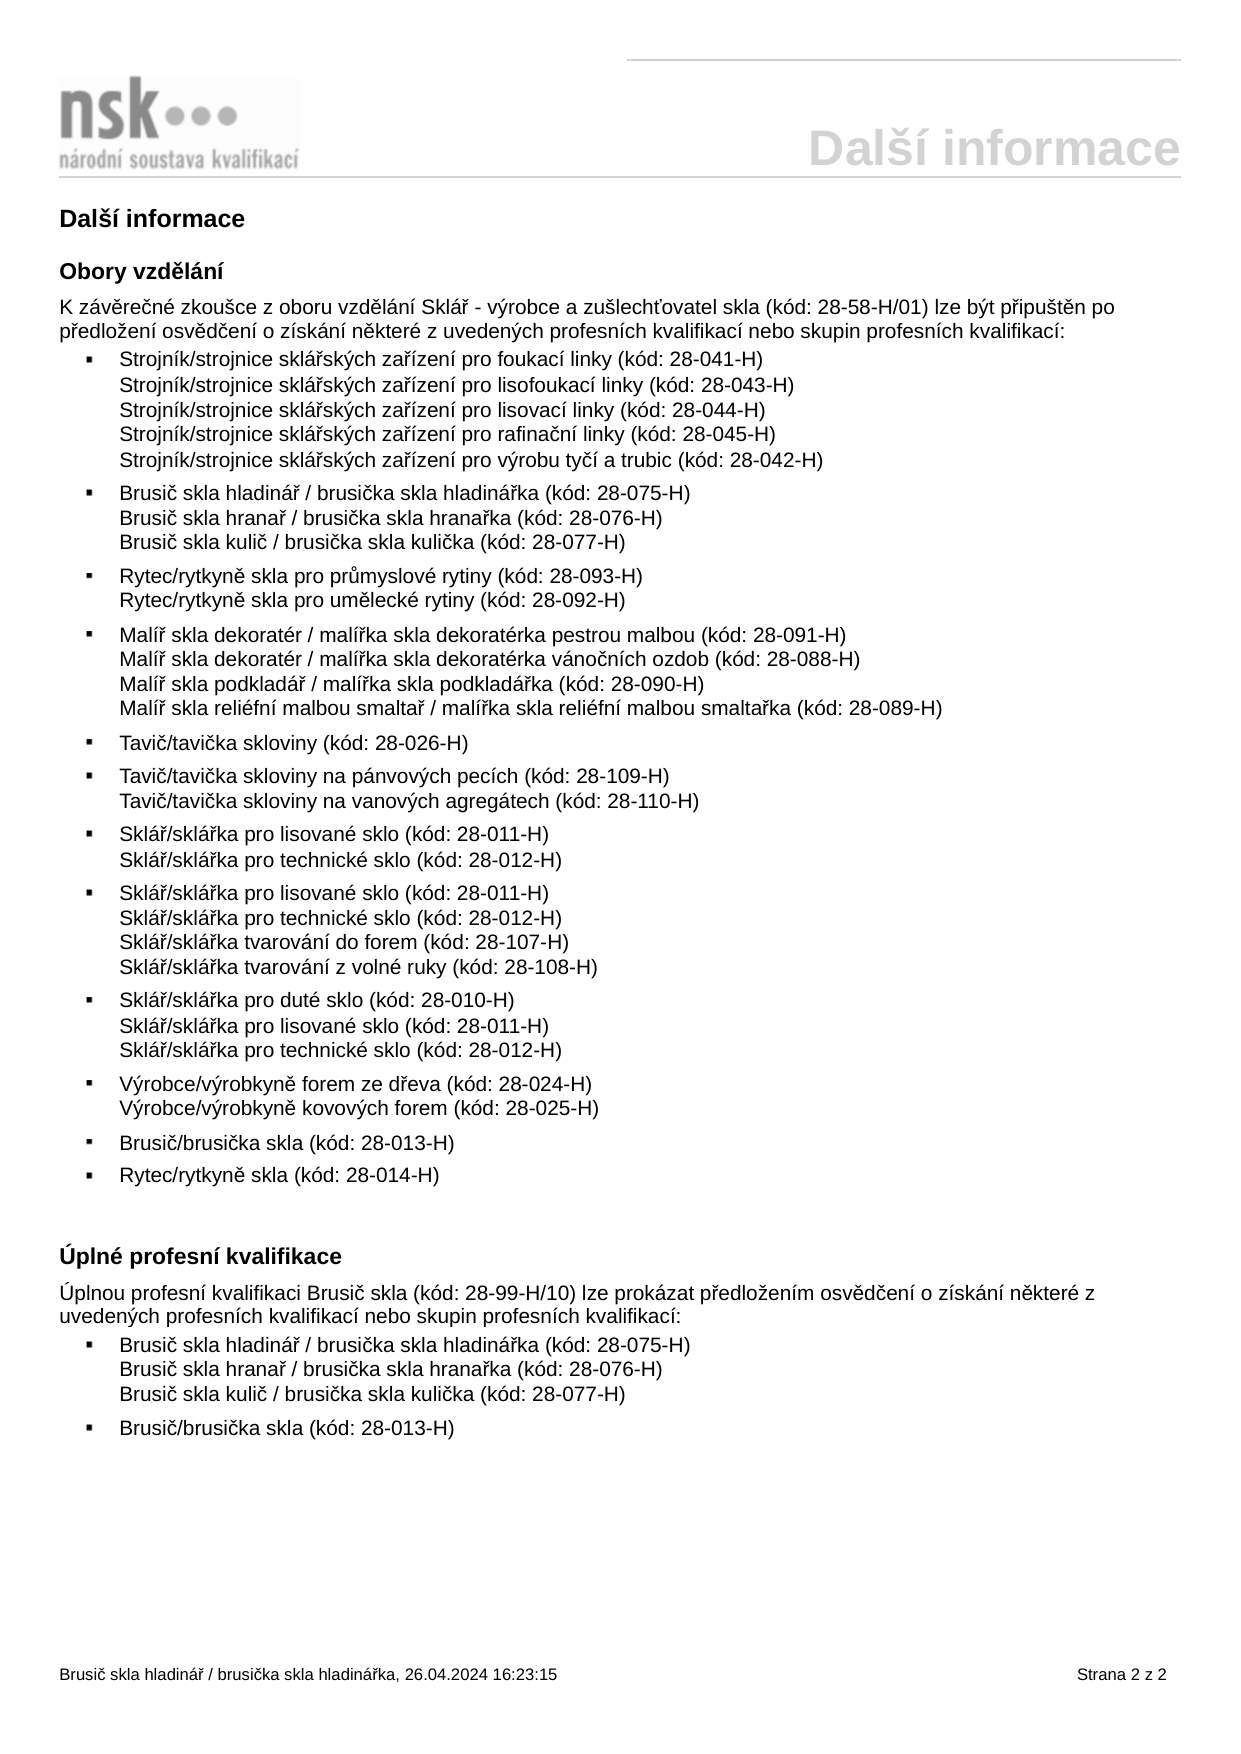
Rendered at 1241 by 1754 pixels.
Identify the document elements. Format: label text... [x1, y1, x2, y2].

table_cell Sklář/sklářka pro lisované sklo (kód: 28-011-H) [119, 822, 1181, 847]
table_cell [1167, 1063, 1181, 1072]
table_cell Sklář/sklářka pro technické sklo (kód: 28-012-H) [119, 848, 1181, 871]
picture [59, 1415, 119, 1440]
table_cell [619, 871, 627, 880]
table_cell [861, 1441, 1167, 1474]
table_cell [59, 555, 119, 564]
table_cell [59, 343, 119, 347]
table_cell Malíř skla dekoratér / malířka skla dekoratérka vánočních ozdob (kód: 28-088-H) [119, 647, 1181, 672]
table_cell [861, 1327, 1167, 1333]
table_cell Brusič skla hladinář / brusička skla hladinářka (kód: 28-075-H) [119, 1333, 1181, 1357]
table_cell [1167, 1121, 1181, 1130]
table_cell [861, 871, 1167, 880]
table_cell [59, 813, 119, 822]
table_cell [59, 614, 119, 622]
table_cell [59, 530, 119, 555]
table_cell [482, 614, 619, 623]
table_cell [59, 1121, 119, 1130]
table_cell [861, 1154, 1167, 1163]
table_cell [1167, 614, 1181, 623]
table_cell [1167, 1220, 1181, 1232]
table_cell [1167, 813, 1181, 822]
table_cell [59, 979, 119, 988]
table_cell [59, 1154, 119, 1163]
table_cell [627, 813, 861, 822]
table_cell [861, 813, 1167, 822]
picture [59, 988, 119, 1012]
table_cell [627, 1121, 861, 1130]
table_cell [619, 813, 627, 822]
picture [59, 763, 119, 788]
table_cell [620, 59, 627, 170]
table_cell [59, 672, 119, 696]
table_cell [59, 722, 119, 730]
table_cell [59, 1327, 119, 1332]
table_cell [1167, 236, 1181, 248]
table_cell [59, 194, 119, 200]
picture [59, 564, 119, 587]
table_cell [482, 1441, 619, 1474]
table_cell [619, 755, 627, 764]
table_cell [482, 194, 619, 200]
table_cell [1167, 1154, 1181, 1163]
table_cell [119, 1154, 482, 1163]
table_cell [119, 343, 482, 347]
table_cell [119, 813, 482, 822]
table_cell [861, 1408, 1167, 1415]
table_cell [627, 1474, 861, 1657]
table_cell [59, 472, 119, 480]
table_cell [627, 871, 861, 880]
table_cell [1167, 1474, 1181, 1657]
table_cell [627, 472, 861, 481]
table_cell [119, 1187, 482, 1220]
table_cell [1167, 871, 1181, 880]
table_cell [482, 1063, 619, 1072]
table_cell Další informace [627, 61, 1181, 176]
table_cell Brusič/brusička skla (kód: 28-013-H) [119, 1130, 1181, 1154]
table_cell Tavič/tavička skloviny na vanových agregátech (kód: 28-110-H) [119, 789, 1181, 813]
table_cell [482, 1220, 619, 1232]
table_cell [119, 236, 482, 248]
table_cell [627, 236, 861, 248]
table_cell [861, 979, 1167, 988]
table_cell Strojník/strojnice sklářských zařízení pro lisovací linky (kód: 28-044-H) [119, 398, 1181, 422]
table_cell [59, 871, 119, 880]
table_cell Výrobce/výrobkyně forem ze dřeva (kód: 28-024-H) [119, 1072, 1181, 1096]
picture [59, 1130, 119, 1153]
table_cell Brusič skla hladinář / brusička skla hladinářka (kód: 28-075-H) [119, 481, 1181, 506]
table_cell [119, 555, 482, 564]
table_cell Tavič/tavička skloviny (kód: 28-026-H) [119, 731, 1181, 755]
table_cell [861, 343, 1167, 347]
table_cell [119, 194, 482, 200]
table_cell [619, 722, 627, 731]
table_cell [59, 1408, 119, 1415]
table_cell [59, 906, 119, 930]
table_cell [619, 979, 627, 988]
table_cell [627, 194, 861, 200]
table_cell [119, 871, 482, 880]
table_cell [59, 1038, 119, 1063]
table_cell Malíř skla dekoratér / malířka skla dekoratérka pestrou malbou (kód: 28-091-H) [119, 623, 1181, 647]
table_cell Rytec/rytkyně skla (kód: 28-014-H) [119, 1163, 1181, 1187]
table_cell Strojník/strojnice sklářských zařízení pro foukací linky (kód: 28-041-H) [119, 347, 1181, 373]
table_cell [59, 1357, 119, 1382]
table_cell [119, 614, 482, 623]
table_cell [482, 1408, 619, 1415]
table_cell [861, 755, 1167, 764]
table_cell [119, 1220, 482, 1232]
table_cell [627, 1063, 861, 1072]
table_cell [119, 171, 482, 176]
table_cell [861, 722, 1167, 731]
table_cell [861, 1474, 1167, 1657]
table_cell [59, 178, 1181, 194]
table_cell [482, 236, 619, 248]
table_cell [59, 448, 119, 472]
table_cell [59, 696, 119, 722]
table_cell [482, 343, 619, 347]
table_cell [861, 1063, 1167, 1072]
table_cell Sklář/sklářka tvarování z volné ruky (kód: 28-108-H) [119, 955, 1181, 979]
table_cell [482, 1327, 619, 1333]
table_cell [59, 789, 119, 813]
picture [59, 1072, 119, 1095]
table_cell [627, 1187, 861, 1220]
table_cell [59, 422, 119, 448]
table_cell [1167, 1187, 1181, 1220]
table_cell Strana 2 z 2 [861, 1657, 1167, 1693]
table_cell Strojník/strojnice sklářských zařízení pro rafinační linky (kód: 28-045-H) [119, 422, 1181, 448]
table_cell [119, 472, 482, 481]
table_cell Sklář/sklářka pro lisované sklo (kód: 28-011-H) [119, 1014, 1181, 1037]
table_cell Sklář/sklářka pro lisované sklo (kód: 28-011-H) [119, 880, 1181, 906]
table_cell Rytec/rytkyně skla pro průmyslové rytiny (kód: 28-093-H) [119, 564, 1181, 588]
table_cell [1167, 343, 1181, 347]
table_cell [119, 1441, 482, 1474]
table_cell [59, 373, 119, 398]
table_cell [119, 1408, 482, 1415]
table_cell [1167, 755, 1181, 764]
table_cell [619, 1327, 627, 1333]
table_cell [619, 1187, 627, 1220]
table_cell [619, 170, 627, 176]
table_cell [1167, 722, 1181, 731]
table_cell [59, 848, 119, 871]
table_cell Úplnou profesní kvalifikaci Brusič skla (kód: 28-99-H/10) lze prokázat předložením osvědčení o získání některé z uvedených profesních kvalifikací nebo skupin profesních kvalifikací: [59, 1280, 1181, 1327]
table_cell Malíř skla podkladář / malířka skla podkladářka (kód: 28-090-H) [119, 672, 1181, 696]
table_cell [482, 171, 619, 176]
table_cell [619, 1154, 627, 1163]
table_cell [59, 236, 119, 248]
table_cell [627, 343, 861, 347]
table_cell [619, 555, 627, 564]
table_cell Brusič skla kulič / brusička skla kulička (kód: 28-077-H) [119, 1382, 1181, 1408]
table_cell [619, 614, 627, 623]
table_cell [619, 1121, 627, 1130]
table_cell Sklář/sklářka pro duté sklo (kód: 28-010-H) [119, 988, 1181, 1013]
picture [59, 347, 119, 372]
table_cell [59, 1441, 119, 1474]
table_cell Obory vzdělání [59, 248, 1181, 295]
table_cell [59, 1014, 119, 1037]
table_cell K závěrečné zkoušce z oboru vzdělání Sklář - výrobce a zušlechťovatel skla (kód: 28-58-H/01) lze být připuštěn po předložení osvědčení o získání některé z uvedených profesních kvalifikací nebo skupin profesních kvalifikací: [59, 295, 1181, 343]
table_cell Strojník/strojnice sklářských zařízení pro lisofoukací linky (kód: 28-043-H) [119, 373, 1181, 398]
table_cell [861, 194, 1167, 200]
table_cell [119, 722, 482, 731]
table_cell [1167, 472, 1181, 481]
table_cell [119, 979, 482, 988]
table_cell [861, 236, 1167, 248]
table_cell [619, 236, 627, 248]
picture [59, 622, 119, 646]
table_cell [59, 1474, 119, 1657]
table_cell [619, 194, 627, 200]
table_cell [1167, 1408, 1181, 1415]
table_cell [1167, 194, 1181, 200]
table_cell Brusič skla hladinář / brusička skla hladinářka, 26.04.2024 16:23:15 [59, 1657, 861, 1693]
table_cell [627, 1220, 861, 1232]
table_cell [861, 614, 1167, 623]
table_cell [482, 755, 619, 764]
table_cell [619, 1474, 627, 1657]
table_cell [482, 871, 619, 880]
table_cell [861, 555, 1167, 564]
table_cell [1167, 979, 1181, 988]
picture [59, 730, 119, 754]
table_cell Tavič/tavička skloviny na pánvových pecích (kód: 28-109-H) [119, 764, 1181, 789]
table_cell Sklář/sklářka tvarování do forem (kód: 28-107-H) [119, 930, 1181, 955]
table_cell [627, 755, 861, 764]
table_cell [627, 1441, 861, 1474]
table_cell [627, 614, 861, 623]
table_cell [1167, 1441, 1181, 1474]
picture [59, 822, 119, 846]
picture [59, 1332, 119, 1357]
table_cell [619, 472, 627, 481]
table_cell [861, 472, 1167, 481]
table_cell [482, 979, 619, 988]
table_cell [119, 755, 482, 764]
table_cell [627, 1327, 861, 1333]
table_cell [119, 1121, 482, 1130]
table_cell [59, 955, 119, 979]
table_cell Sklář/sklářka pro technické sklo (kód: 28-012-H) [119, 906, 1181, 930]
table_cell [482, 813, 619, 822]
table_cell Další informace [59, 200, 1181, 236]
table_cell [482, 472, 619, 481]
picture [59, 480, 119, 505]
table_cell [627, 1408, 861, 1415]
table_cell [59, 398, 119, 422]
table_cell [627, 979, 861, 988]
table_cell [482, 1187, 619, 1220]
table_cell [627, 555, 861, 564]
table_cell [1167, 1657, 1181, 1693]
table_cell Strojník/strojnice sklářských zařízení pro výrobu tyčí a trubic (kód: 28-042-H) [119, 448, 1181, 472]
table_cell [627, 722, 861, 731]
table_cell [619, 1408, 627, 1415]
table_cell [59, 930, 119, 955]
table_cell [59, 755, 119, 763]
table_cell [627, 1154, 861, 1163]
table_cell Sklář/sklářka pro technické sklo (kód: 28-012-H) [119, 1038, 1181, 1063]
table_cell [59, 1063, 119, 1072]
table_cell Brusič/brusička skla (kód: 28-013-H) [119, 1415, 1181, 1441]
table_cell Úplné profesní kvalifikace [59, 1232, 1181, 1280]
table_cell [119, 1063, 482, 1072]
picture [59, 880, 119, 905]
table_cell [482, 1474, 619, 1657]
table_cell Brusič skla hranař / brusička skla hranařka (kód: 28-076-H) [119, 1357, 1181, 1382]
table_cell [59, 1382, 119, 1408]
table_cell [59, 1096, 119, 1121]
table_cell [619, 1441, 627, 1474]
table_cell [59, 588, 119, 614]
table_cell [619, 1063, 627, 1072]
table_cell [482, 555, 619, 564]
table_cell [861, 1187, 1167, 1220]
table_cell Brusič skla kulič / brusička skla kulička (kód: 28-077-H) [119, 530, 1181, 555]
table_cell [59, 1220, 119, 1232]
table_cell [1167, 1327, 1181, 1333]
table_cell [119, 1474, 482, 1657]
table_cell Rytec/rytkyně skla pro umělecké rytiny (kód: 28-092-H) [119, 588, 1181, 614]
table_cell [482, 1154, 619, 1163]
table_cell [59, 1188, 119, 1220]
table_cell [861, 1220, 1167, 1232]
table_cell [482, 722, 619, 731]
table_cell [119, 1327, 482, 1333]
picture [58, 59, 620, 171]
table_cell [59, 171, 119, 176]
table_cell Výrobce/výrobkyně kovových forem (kód: 28-025-H) [119, 1096, 1181, 1121]
table_cell Brusič skla hranař / brusička skla hranařka (kód: 28-076-H) [119, 506, 1181, 530]
picture [59, 1163, 119, 1188]
table_cell [861, 1121, 1167, 1130]
table_cell [1167, 555, 1181, 564]
table_cell [59, 506, 119, 530]
table_cell [619, 1220, 627, 1232]
table_cell [482, 1121, 619, 1130]
table_cell Malíř skla reliéfní malbou smaltař / malířka skla reliéfní malbou smaltařka (kód: 28-089-H) [119, 696, 1181, 722]
table_cell [59, 647, 119, 672]
